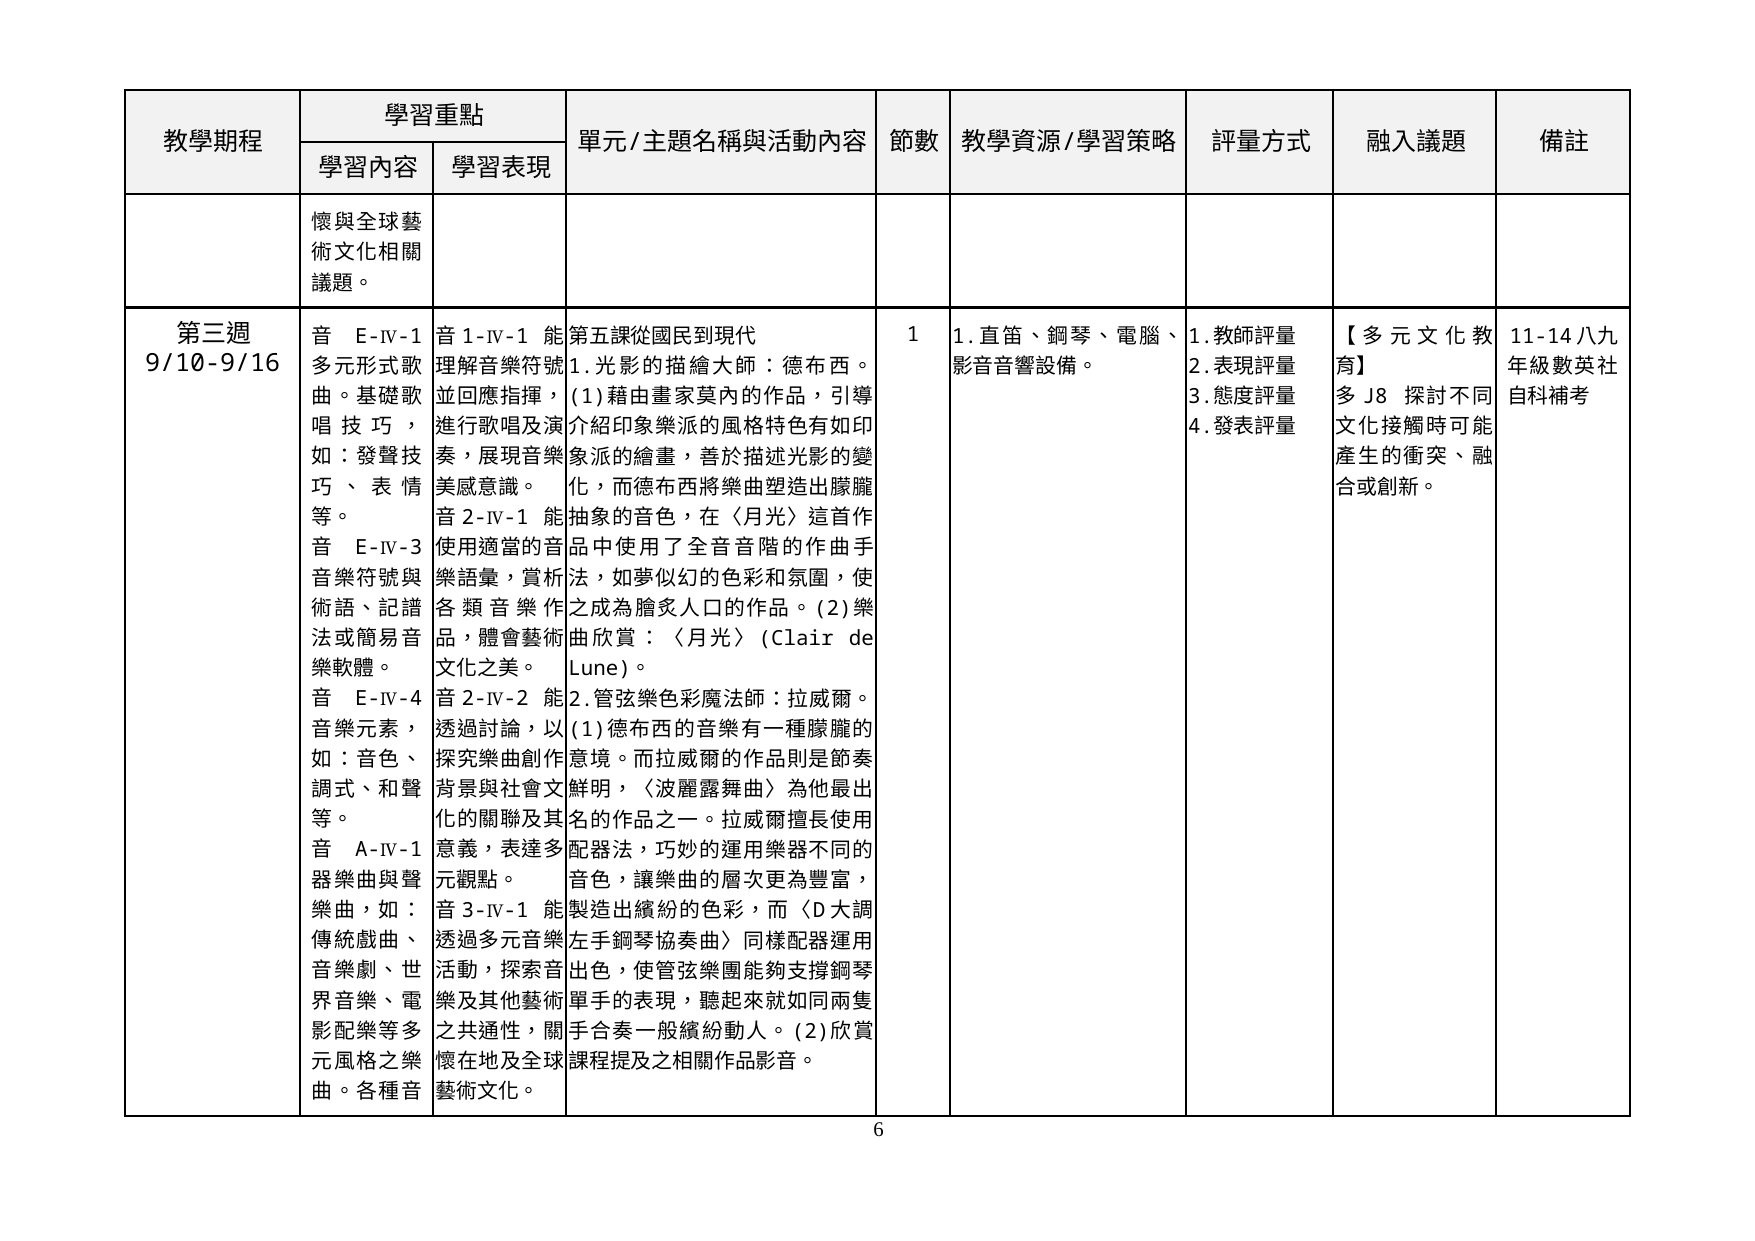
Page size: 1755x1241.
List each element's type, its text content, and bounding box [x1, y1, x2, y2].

table_cell 1.教師評量 2.表現評量 3.態度評量 4.發表評量 [1187, 309, 1332, 1115]
table_header 備註 [1497, 91, 1629, 193]
table_header 教學資源/學習策略 [951, 91, 1185, 193]
table_cell 1 [877, 309, 949, 1115]
table_cell 11-14八九年級數英社自科補考 [1497, 309, 1629, 1115]
table_cell [1497, 195, 1629, 306]
table_cell [126, 195, 299, 306]
table_header 評量方式 [1187, 91, 1332, 193]
table_header 學習重點 [301, 91, 565, 141]
table_cell [567, 195, 875, 306]
table_header 融入議題 [1334, 91, 1495, 193]
table_cell 懷與全球藝術文化相關議題。 [301, 195, 432, 306]
table_cell [1187, 195, 1332, 306]
table_header 單元/主題名稱與活動內容 [567, 91, 875, 193]
table_cell [434, 195, 565, 306]
table_header 節數 [877, 91, 949, 193]
table_cell 學習內容 [301, 143, 432, 193]
table_header 教學期程 [126, 91, 299, 193]
table_cell [951, 195, 1185, 306]
table_cell [1334, 195, 1495, 306]
table_cell 第三週 9/10-9/16 [126, 309, 299, 1115]
table_cell 第五課從國民到現代 1.光影的描繪大師：德布西。(1)藉由畫家莫內的作品，引導介紹印象樂派的風格特色有如印象派的繪畫，善於描述光影的變化，而德布西將樂曲塑造出朦朧抽象的音色，在〈月光〉這首作品中使用了全音音階的作曲手法，如夢似幻的色彩和氛圍，使之成為膾炙人口的作品。(2)樂曲欣賞：〈月光〉(Clair de Lune)。 2.管弦樂色彩魔法師：拉威爾。(1)德布西的音樂有一種朦朧的意境。而拉威爾的作品則是節奏鮮明，〈波麗露舞曲〉為他最出名的作品之一。拉威爾擅長使用配器法，巧妙的運用樂器不同的音色，讓樂曲的層次更為豐富，製造出繽紛的色彩，而〈D大調左手鋼琴協奏曲〉同樣配器運用出色，使管弦樂團能夠支撐鋼琴單手的表現，聽起來就如同兩隻手合奏一般繽紛動人。(2)欣賞課程提及之相關作品影音。 [567, 309, 875, 1115]
table_cell 【多元文化教育】 多J8 探討不同文化接觸時可能產生的衝突、融合或創新。 [1334, 309, 1495, 1115]
table_cell [877, 195, 949, 306]
table_cell 學習表現 [434, 143, 565, 193]
table_cell 音E-Ⅳ-1 多元形式歌曲。基礎歌唱技巧，如：發聲技巧、表情等。 音E-Ⅳ-3 音樂符號與術語、記譜法或簡易音樂軟體。 音E-Ⅳ-4 音樂元素，如：音色、調式、和聲等。 音A-Ⅳ-1 器樂曲與聲樂曲，如：傳統戲曲、音樂劇、世界音樂、電影配樂等多元風格之樂曲。各種音 [301, 309, 432, 1115]
table_cell 1.直笛、鋼琴、電腦、影音音響設備。 [951, 309, 1185, 1115]
table_cell 音1-Ⅳ-1 能理解音樂符號並回應指揮，進行歌唱及演奏，展現音樂美感意識。 音2-Ⅳ-1 能使用適當的音樂語彙，賞析各類音樂作品，體會藝術文化之美。 音2-Ⅳ-2 能透過討論，以探究樂曲創作背景與社會文化的關聯及其意義，表達多元觀點。 音3-Ⅳ-1 能透過多元音樂活動，探索音樂及其他藝術之共通性，關懷在地及全球藝術文化。 [434, 309, 565, 1115]
